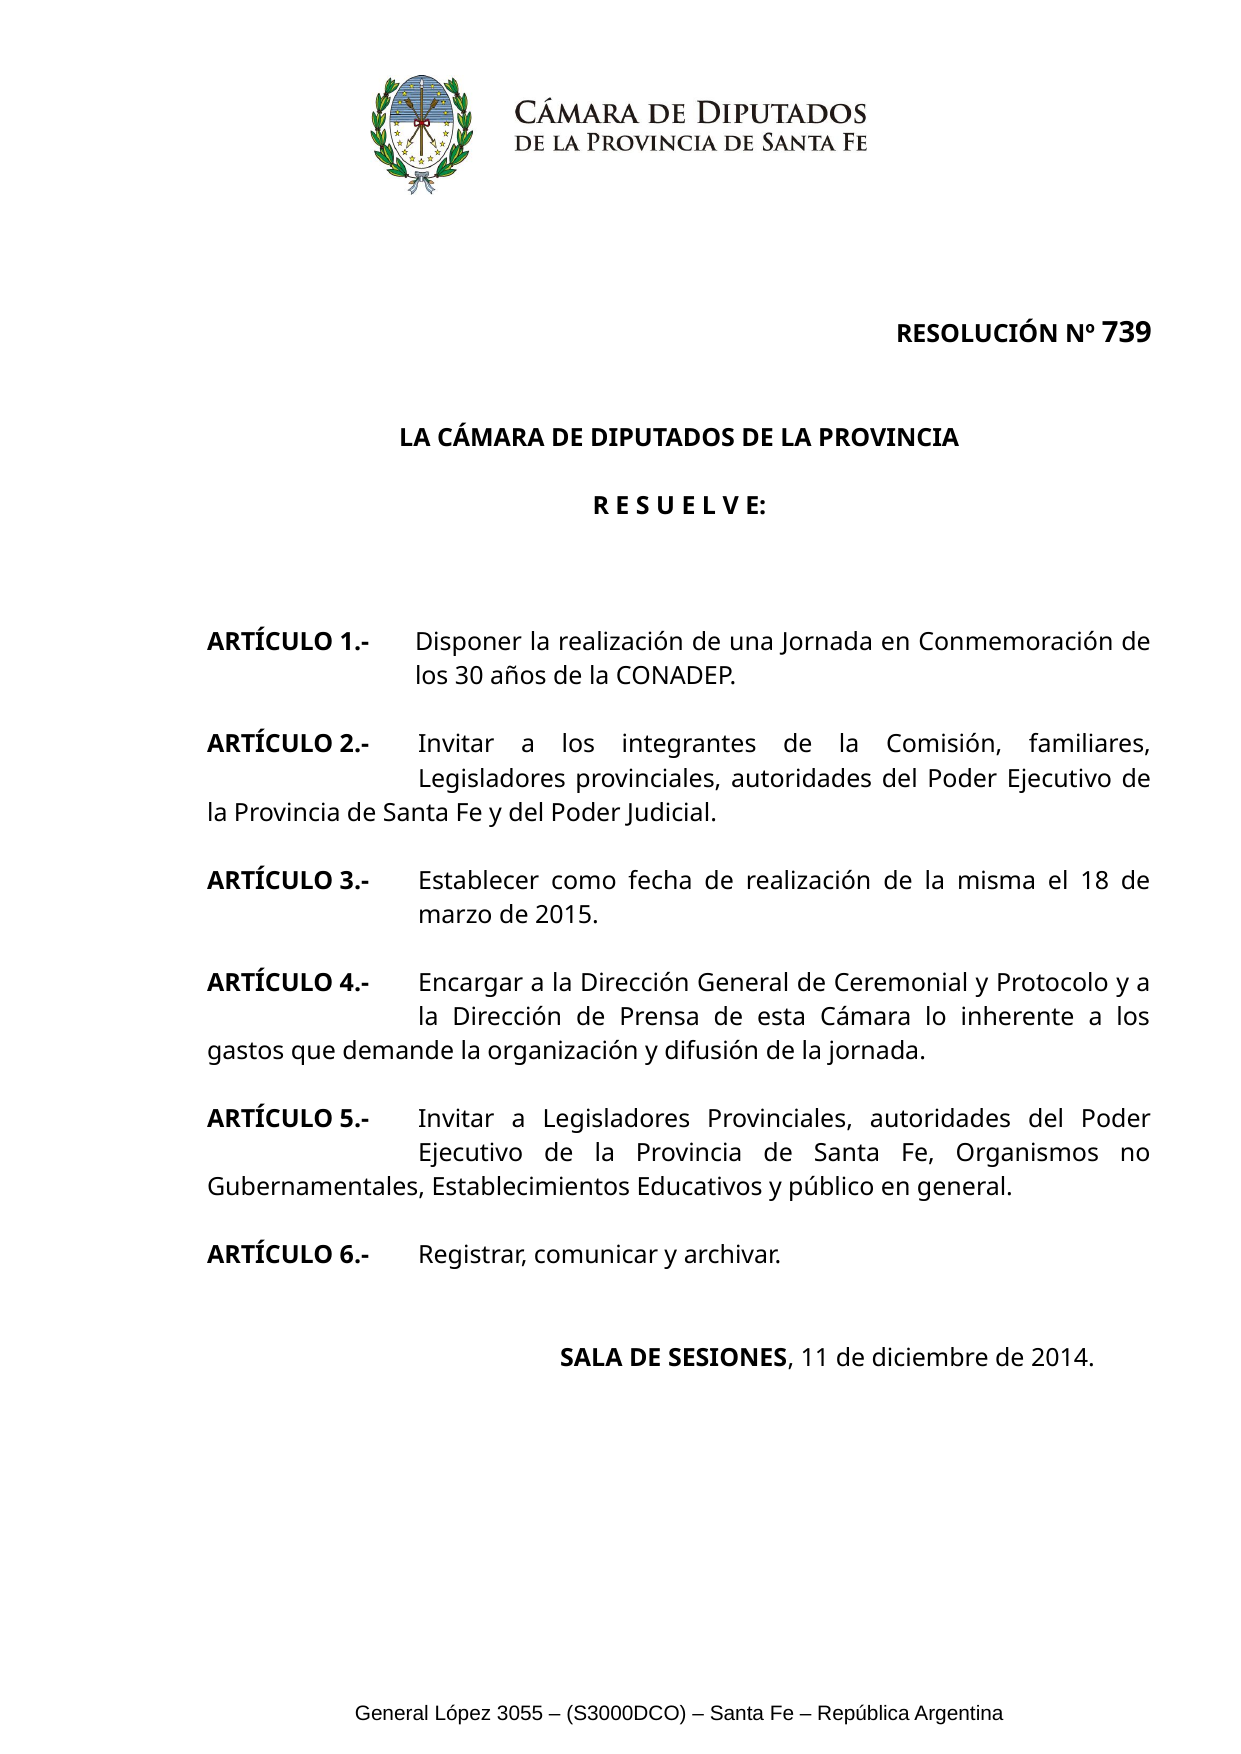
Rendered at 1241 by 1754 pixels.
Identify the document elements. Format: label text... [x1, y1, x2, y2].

table_header ARTÍCULO 5.- [207, 1101, 418, 1151]
text RESOLUCIÓN Nº 739 [207, 312, 1152, 351]
table_header ARTÍCULO 6.- [207, 1237, 418, 1287]
table_header ARTÍCULO 3.- [207, 863, 418, 913]
table_header ARTÍCULO 2.- [207, 726, 418, 776]
table_header ARTÍCULO 1.- [207, 624, 415, 674]
text SALA DE SESIONES, 11 de diciembre de 2014. [502, 1339, 1152, 1373]
text LA CÁMARA DE DIPUTADOS DE LA PROVINCIA [207, 419, 1152, 454]
text Invitar a Legisladores Provinciales, autoridades del Poder Ejecutivo de la Provincia de Santa Fe, Organismos no Gubernamentales, Establecimientos Educativos y público en general. [207, 1101, 1152, 1203]
text Invitar a los integrantes de la Comisión, familiares, Legisladores provinciales, autoridades del Poder Ejecutivo de la Provincia de Santa Fe y del Poder Judicial. [207, 726, 1152, 828]
picture [370, 75, 867, 199]
text R E S U E L V E: [207, 488, 1152, 522]
text Disponer la realización de una Jornada en Conmemoración de los 30 años de la CONADEP. [207, 624, 1152, 692]
text Registrar, comunicar y archivar. [418, 1237, 1152, 1271]
table_header ARTÍCULO 4.- [207, 965, 418, 1015]
text Establecer como fecha de realización de la misma el 18 de marzo de 2015. [207, 862, 1152, 931]
text Encargar a la Dirección General de Ceremonial y Protocolo y a la Dirección de Prensa de esta Cámara lo inherente a los gastos que demande la organización y difusión de la jornada. [207, 964, 1152, 1067]
